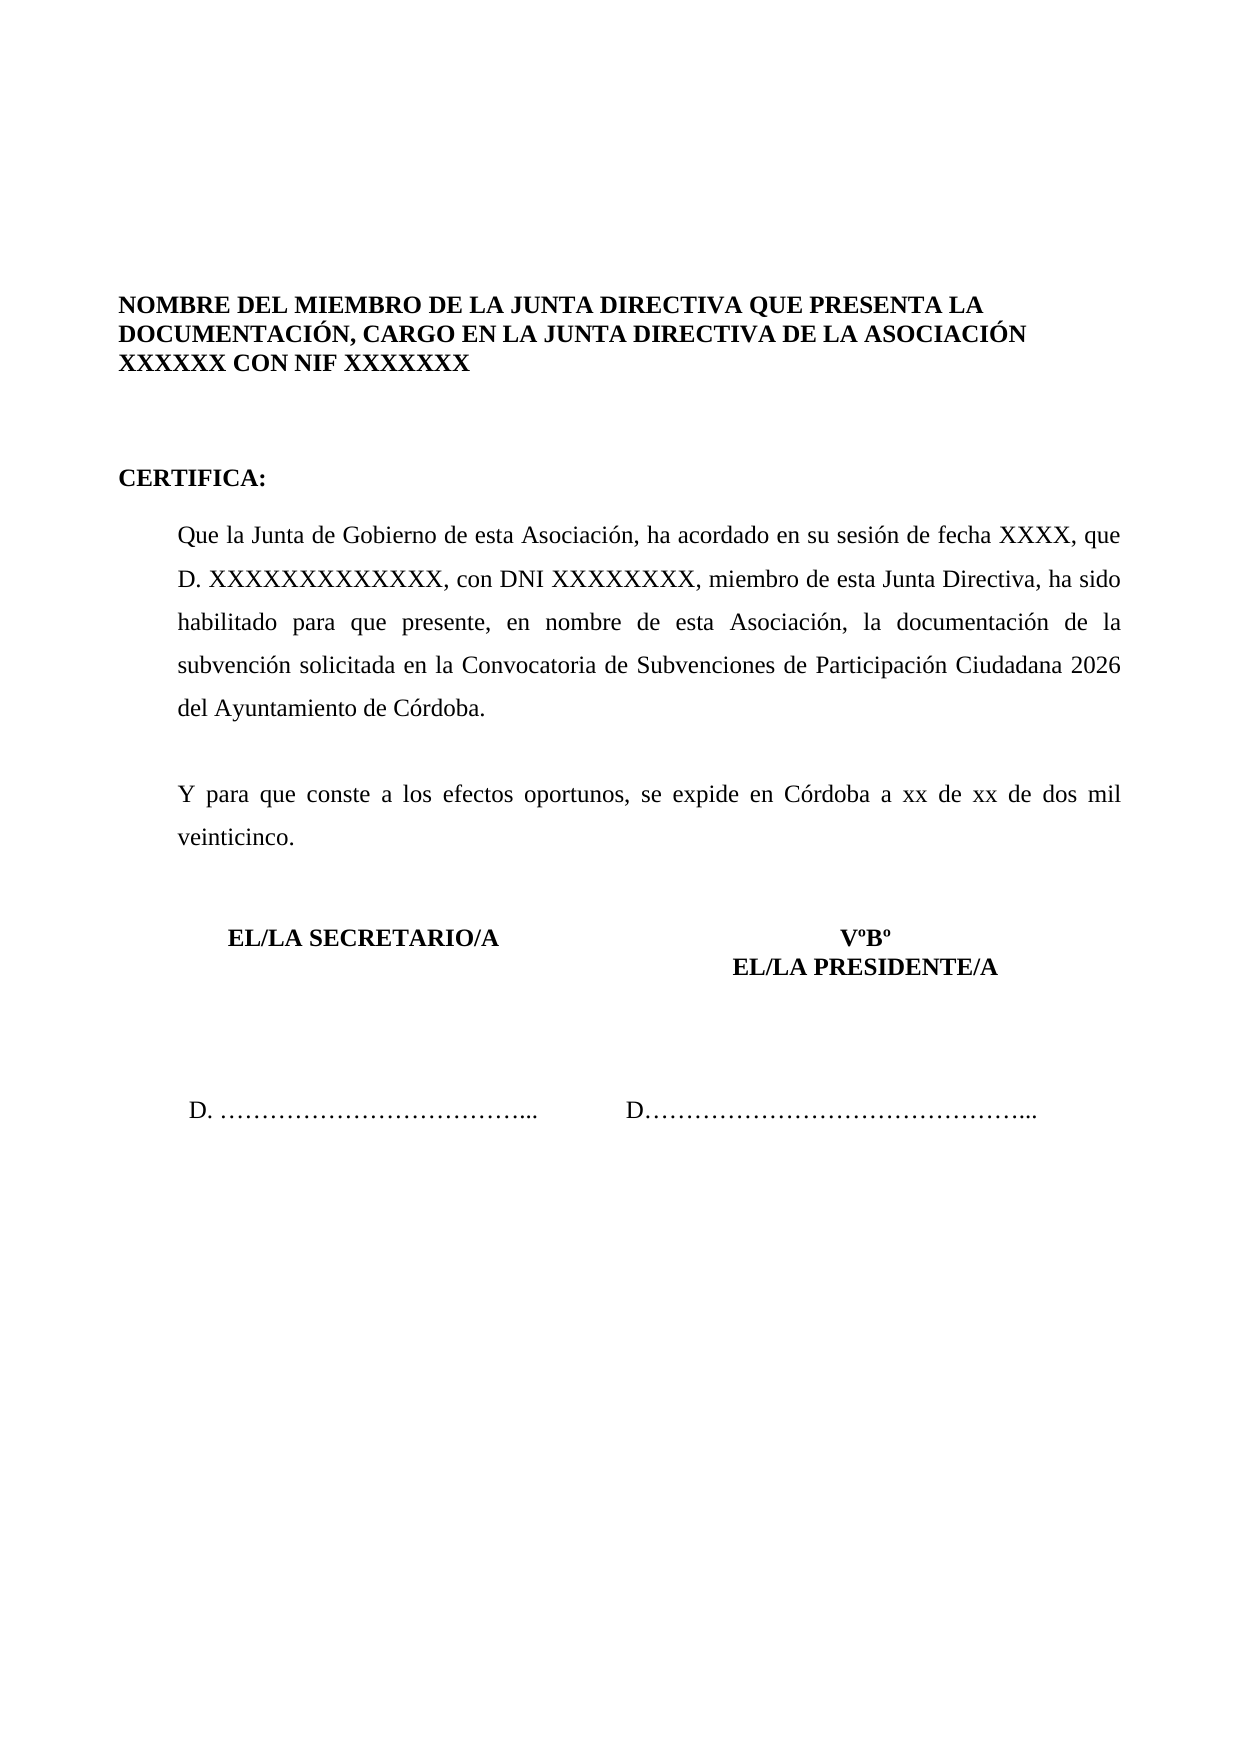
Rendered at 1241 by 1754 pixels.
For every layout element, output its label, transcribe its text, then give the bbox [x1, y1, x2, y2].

text NOMBRE DEL MIEMBRO DE LA JUNTA DIRECTIVA QUE PRESENTA LA DOCUMENTACIÓN, CARGO EN LA JUNTA DIRECTIVA DE LA ASOCIACIÓN XXXXXX CON NIF XXXXXXX [118, 291, 1122, 377]
table_cell D………………………………………... [614, 981, 1116, 1124]
table_header EL/LA SECRETARIO/A [113, 923, 614, 981]
text CERTIFICA: [118, 463, 1122, 492]
text Y para que conste a los efectos oportunos, se expide en Córdoba a xx de xx de dos mil veinticinco. [177, 779, 1122, 851]
table_cell D. ………………………………... [113, 981, 614, 1124]
text Que la Junta de Gobierno de esta Asociación, ha acordado en su sesión de fecha XXXX, que D. XXXXXXXXXXXXX, con DNI XXXXXXXX, miembro de esta Junta Directiva, ha sido habilitado para que presente, en nombre de esta Asociación, la documentación de la subvención solicitada en la Convocatoria de Subvenciones de Participación Ciudadana 2026 del Ayuntamiento de Córdoba. [177, 521, 1122, 722]
table_header VºBº EL/LA PRESIDENTE/A [614, 923, 1116, 981]
